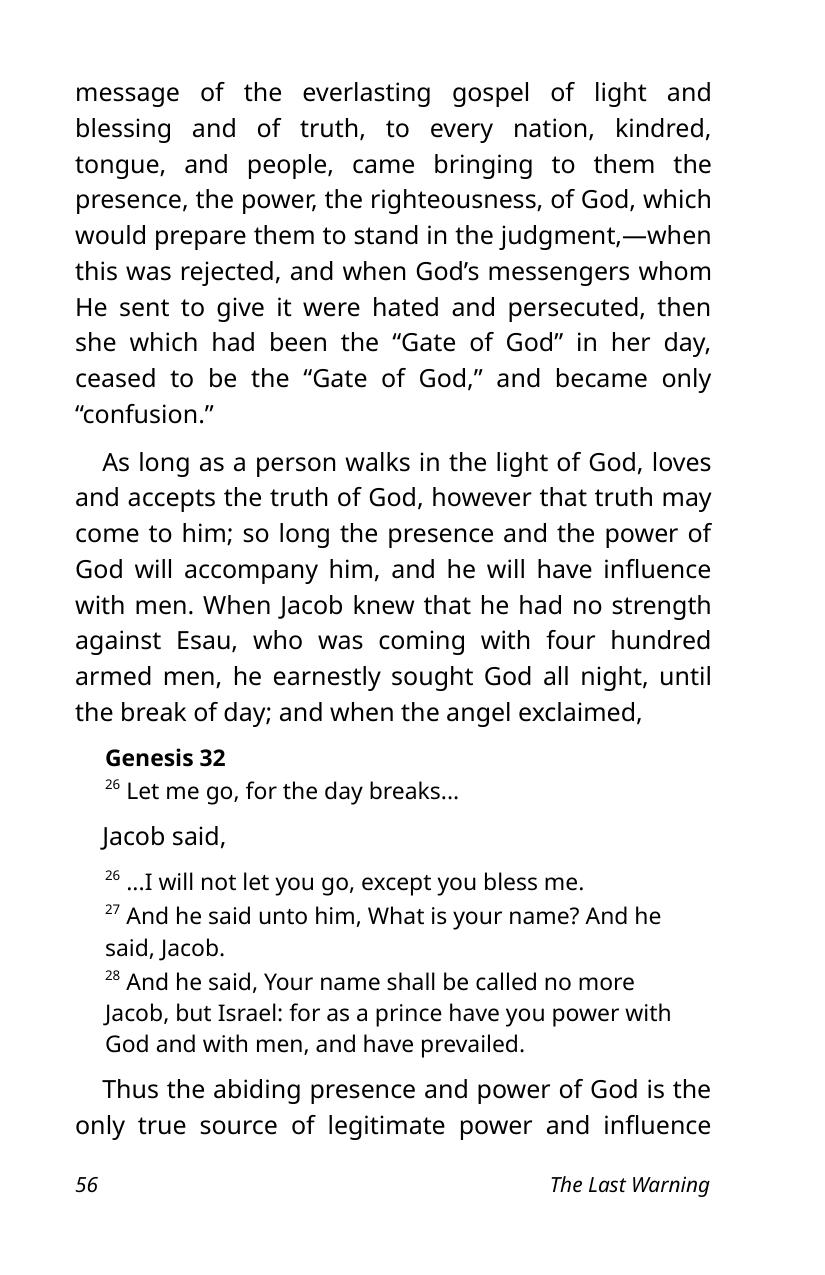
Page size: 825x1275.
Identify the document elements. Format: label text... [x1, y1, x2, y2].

text 28 And he said, Your name shall be called no more Jacob, but Israel: for as a prince have you power with God and with men, and have prevailed. [105, 966, 682, 1059]
text 26 ...I will not let you go, except you bless me. [105, 866, 682, 897]
text message of the everlasting gospel of light and blessing and of truth, to every nation, kindred, tongue, and people, came bringing to them the presence, the power, the righteousness, of God, which would prepare them to stand in the judgment,—when this was rejected, and when God’s messengers whom He sent to give it were hated and persecuted, then she which had been the “Gate of God” in her day, ceased to be the “Gate of God,” and became only “confusion.” [75, 75, 712, 431]
text 27 And he said unto him, What is your name? And he said, Jacob. [105, 900, 682, 963]
text 26 Let me go, for the day breaks... [105, 775, 682, 806]
text Jacob said, [75, 818, 712, 852]
text Genesis 32 [105, 742, 712, 773]
text Thus the abiding presence and power of God is the only true source of legitimate power and influence [75, 1072, 712, 1141]
text As long as a person walks in the light of God, loves and accepts the truth of God, however that truth may come to him; so long the presence and the power of God will accompany him, and he will have influence with men. When Jacob knew that he had no strength against Esau, who was coming with four hundred armed men, he earnestly sought God all night, until the break of day; and when the angel exclaimed, [75, 444, 712, 728]
